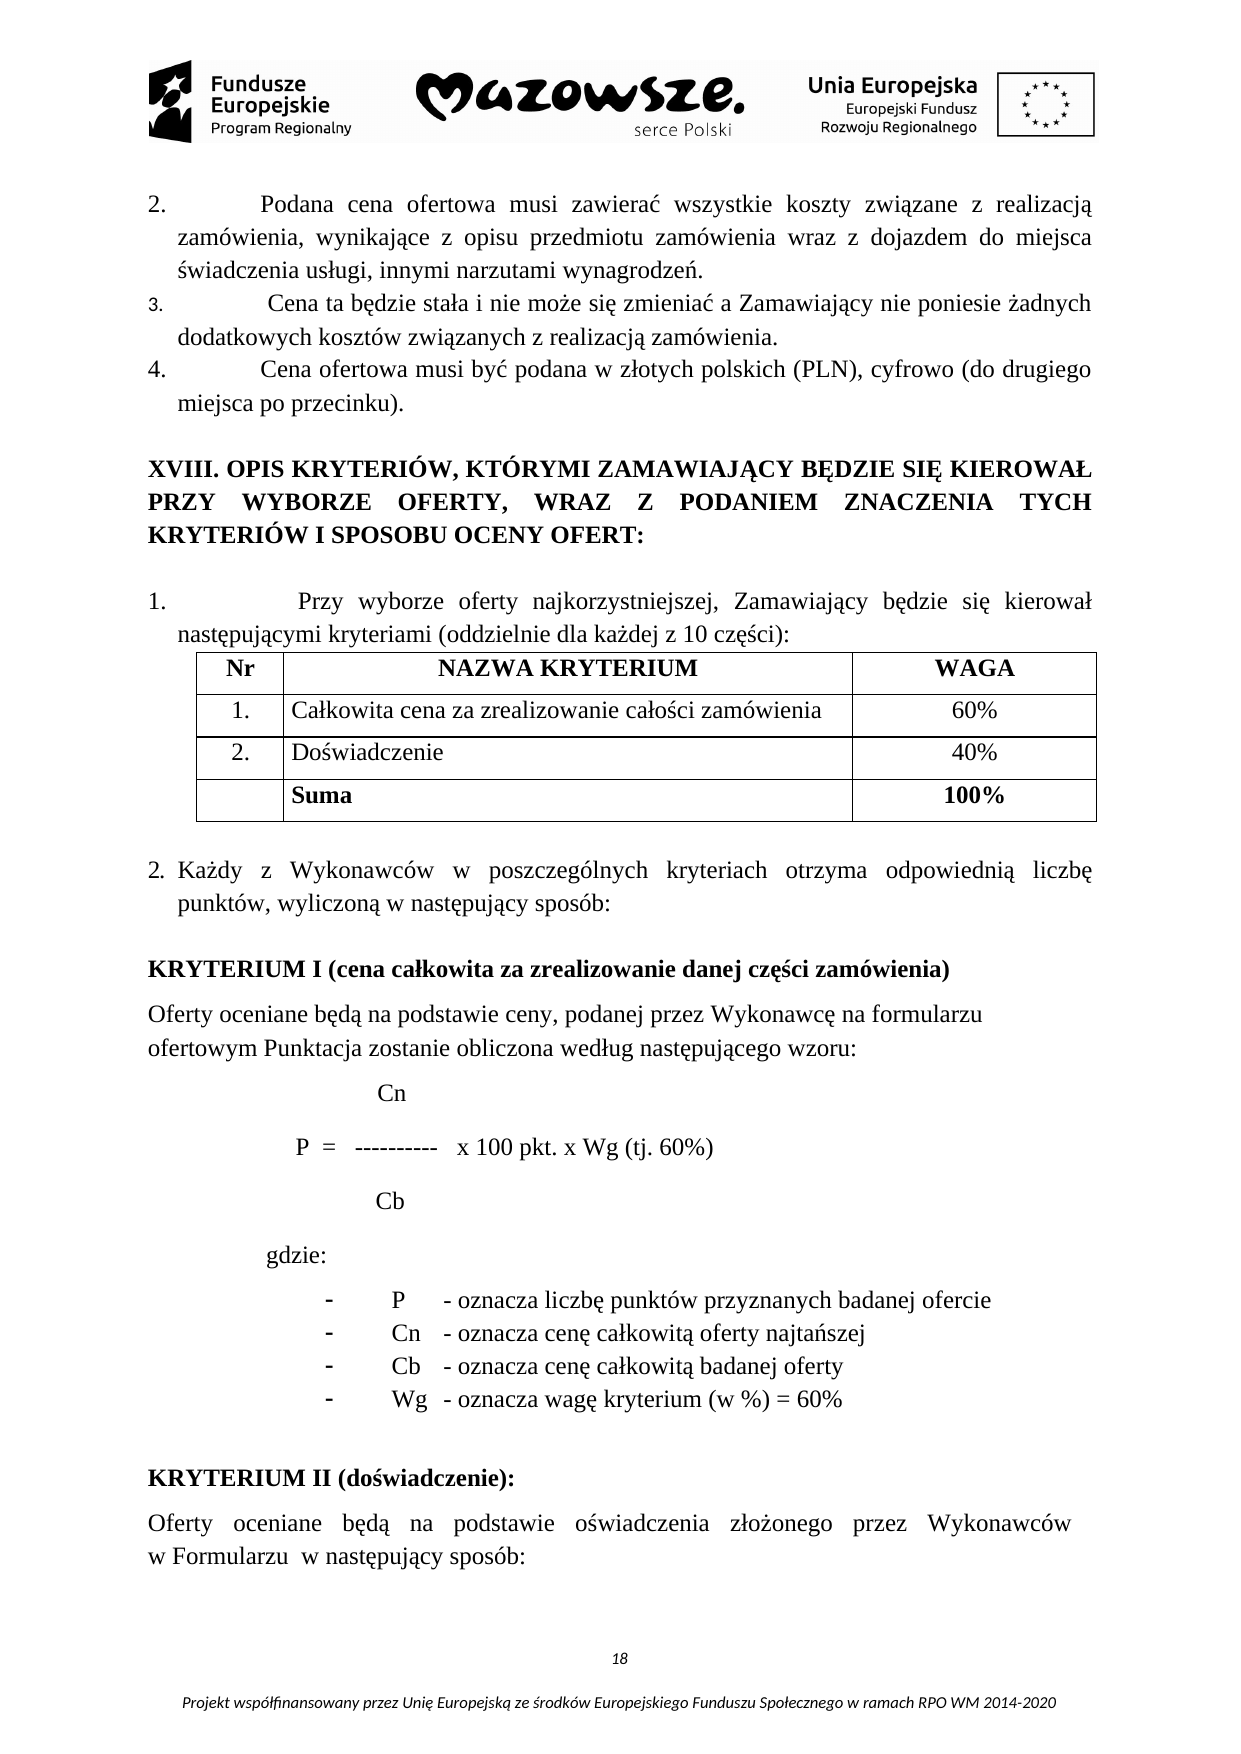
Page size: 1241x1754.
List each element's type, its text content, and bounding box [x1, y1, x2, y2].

text P = ---------- x 100 pkt. x Wg (tj. 60%) [295, 1132, 1093, 1161]
table_cell Doświadczenie [284, 738, 852, 779]
table_cell 60% [853, 695, 1096, 736]
text gdzie: [266, 1240, 1093, 1268]
table_header NAZWA KRYTERIUM [284, 653, 852, 694]
list Podana cena ofertowa musi zawierać wszystkie koszty związane z realizacją zamówienia, wynikające z opisu przedmiotu zamówienia wraz z dojazdem do miejsca świadczenia usługi, innymi narzutami wynagrodzeń. [148, 189, 1093, 284]
list Wg - oznacza wagę kryterium (w %) = 60% [325, 1384, 1093, 1413]
text 2. Każdy z Wykonawców w poszczególnych kryteriach otrzyma odpowiednią liczbę punktów, wyliczoną w następujący sposób: [148, 855, 1093, 917]
table_cell Całkowita cena za zrealizowanie całości zamówienia [284, 695, 852, 736]
list Przy wyborze oferty najkorzystniejszej, Zamawiający będzie się kierował następującymi kryteriami (oddzielnie dla każdej z 10 części): [148, 586, 1093, 647]
text Cb [148, 1186, 1093, 1214]
table_header WAGA [853, 653, 1096, 694]
table_header Nr [197, 653, 283, 694]
list Cena ofertowa musi być podana w złotych polskich (PLN), cyfrowo (do drugiego miejsca po przecinku). [148, 354, 1093, 416]
table_cell [197, 780, 283, 821]
table_cell 40% [853, 738, 1096, 779]
table_cell 1. [197, 695, 283, 736]
text Cn [377, 1078, 1093, 1107]
text KRYTERIUM II (doświadczenie): [148, 1463, 1093, 1492]
list Cena ta będzie stała i nie może się zmieniać a Zamawiający nie poniesie żadnych dodatkowych kosztów związanych z realizacją zamówienia. [148, 288, 1093, 350]
picture [149, 60, 1099, 143]
text Oferty oceniane będą na podstawie ceny, podanej przez Wykonawcę na formularzu ofertowym Punktacja zostanie obliczona według następującego wzoru: [148, 999, 1093, 1061]
table_cell Suma [284, 780, 852, 821]
text KRYTERIUM I (cena całkowita za zrealizowanie danej części zamówienia) [148, 954, 1093, 983]
table_cell 100% [853, 780, 1096, 821]
list Cb - oznacza cenę całkowitą badanej oferty [325, 1351, 1093, 1380]
text Oferty oceniane będą na podstawie oświadczenia złożonego przez Wykonawców w Formularzu w następujący sposób: [148, 1508, 1093, 1570]
list P - oznacza liczbę punktów przyznanych badanej ofercie [325, 1285, 1093, 1314]
table_cell 2. [197, 738, 283, 779]
list Cn - oznacza cenę całkowitą oferty najtańszej [325, 1318, 1093, 1347]
text XVIII. OPIS KRYTERIÓW, KTÓRYMI ZAMAWIAJĄCY BĘDZIE SIĘ KIEROWAŁ PRZY WYBORZE OFERTY, WRAZ Z PODANIEM ZNACZENIA TYCH KRYTERIÓW I SPOSOBU OCENY OFERT: [148, 454, 1093, 548]
